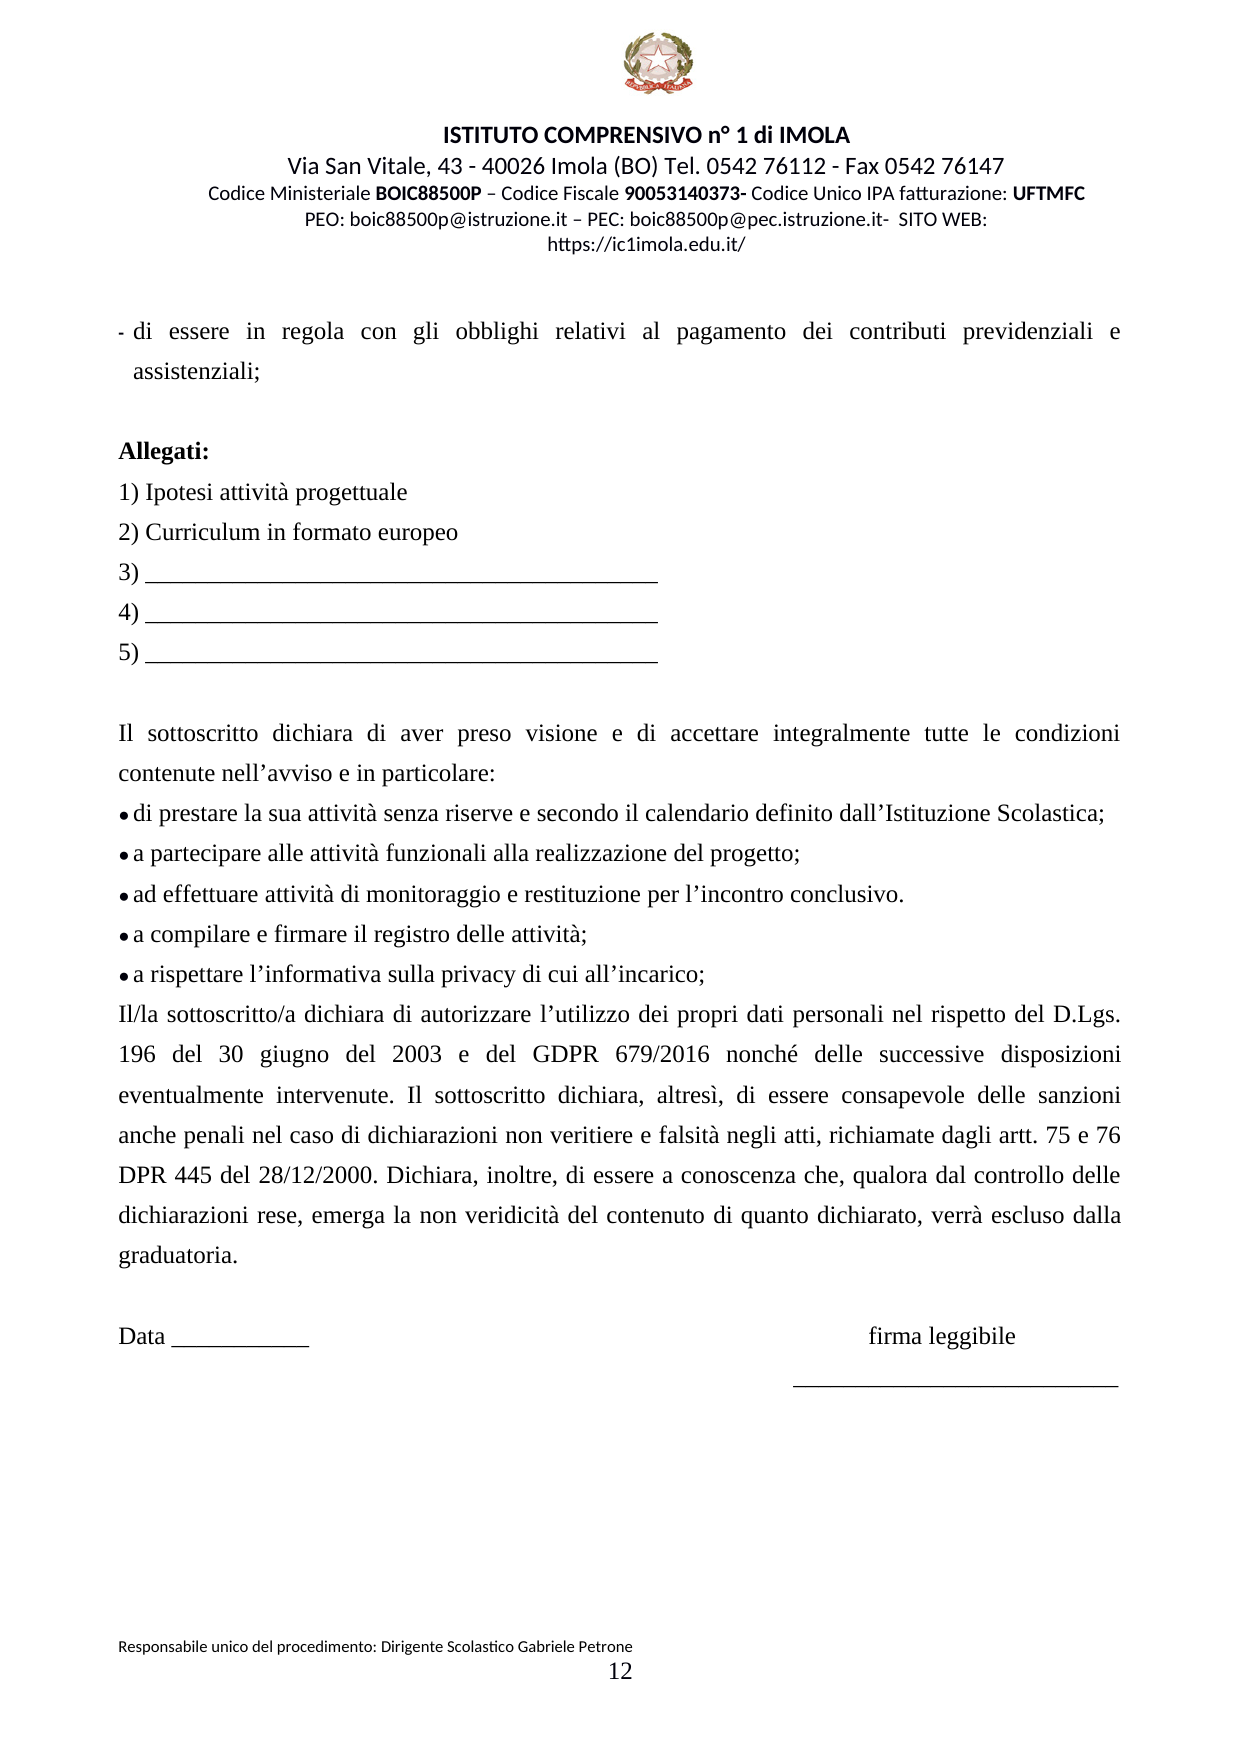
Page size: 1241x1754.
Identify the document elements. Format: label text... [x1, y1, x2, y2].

list di essere in regola con gli obblighi relativi al pagamento dei contributi previdenziali e assistenziali; [118, 316, 1122, 385]
text 1) Ipotesi attività progettuale [118, 477, 1122, 505]
text Allegati: [118, 436, 1122, 465]
list a rispettare l’informativa sulla privacy di cui all’incarico; [118, 959, 1122, 988]
text Il/la sottoscritto/a dichiara di autorizzare l’utilizzo dei propri dati personali nel rispetto del D.Lgs. 196 del 30 giugno del 2003 e del GDPR 679/2016 nonché delle successive disposizioni eventualmente intervenute. Il sottoscritto dichiara, altresì, di essere consapevole delle sanzioni anche penali nel caso di dichiarazioni non veritiere e falsità negli atti, richiamate dagli artt. 75 e 76 DPR 445 del 28/12/2000. Dichiara, inoltre, di essere a conoscenza che, qualora dal controllo delle dichiarazioni rese, emerga la non veridicità del contenuto di quanto dichiarato, verrà escluso dalla graduatoria. [118, 999, 1122, 1269]
text Il sottoscritto dichiara di aver preso visione e di accettare integralmente tutte le condizioni contenute nell’avviso e in particolare: [118, 718, 1122, 787]
text 4) _________________________________________ [118, 597, 1122, 626]
text 3) _________________________________________ [118, 557, 1122, 586]
text 5) _________________________________________ [118, 637, 1122, 666]
list a partecipare alle attività funzionali alla realizzazione del progetto; [118, 838, 1122, 867]
text 2) Curriculum in formato europeo [118, 517, 1122, 546]
list a compilare e firmare il registro delle attività; [118, 919, 1122, 948]
list ad effettuare attività di monitoraggio e restituzione per l’incontro conclusivo. [118, 879, 1122, 907]
list di prestare la sua attività senza riserve e secondo il calendario definito dall’Istituzione Scolastica; [118, 798, 1122, 827]
text Data ___________ firma leggibile [118, 1321, 1122, 1350]
text __________________________ [118, 1361, 1122, 1390]
